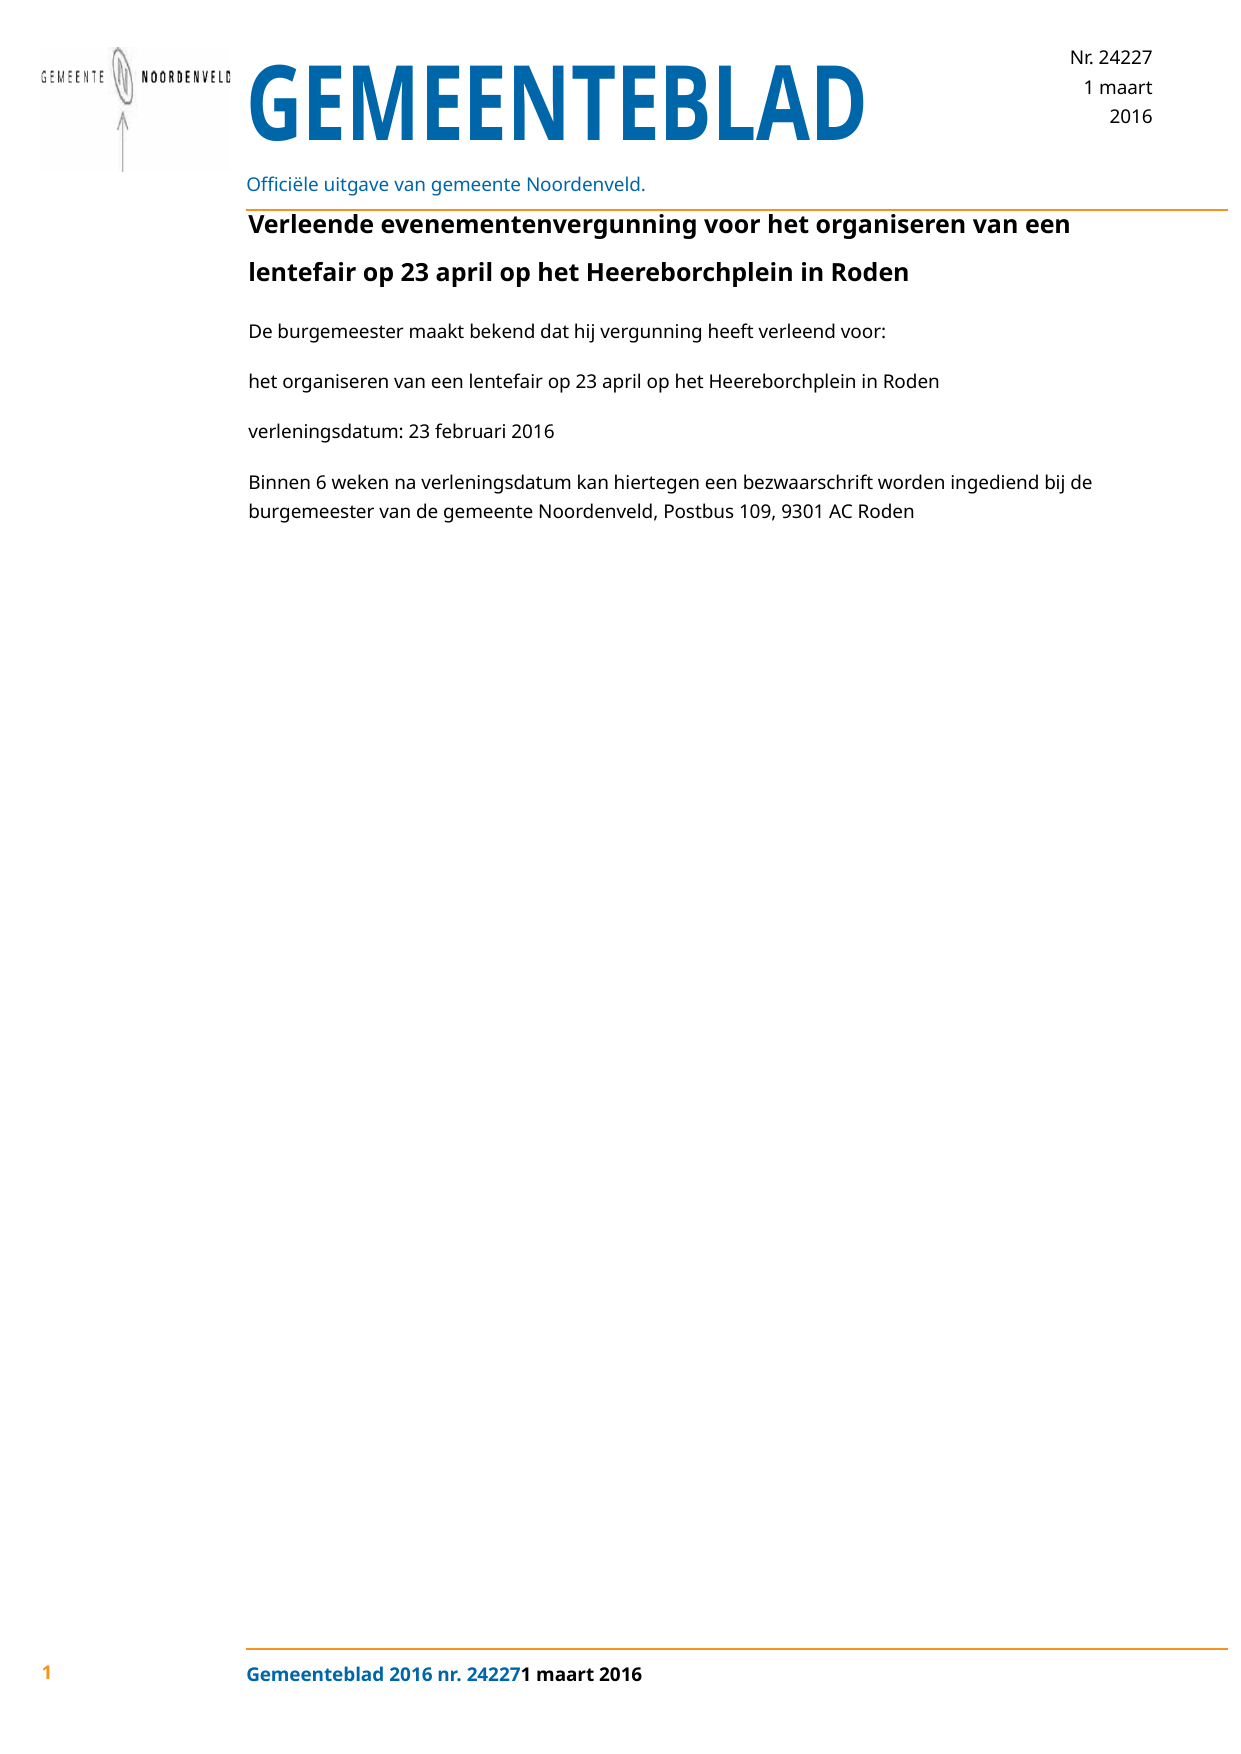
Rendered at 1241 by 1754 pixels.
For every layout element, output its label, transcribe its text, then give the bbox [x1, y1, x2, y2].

text het organiseren van een lentefair op 23 april op het Heereborchplein in Roden [248, 368, 1152, 394]
text verleningsdatum: 23 februari 2016 [248, 419, 1152, 444]
picture [41, 47, 231, 172]
text De burgemeester maakt bekend dat hij vergunning heeft verleend voor: [248, 318, 1152, 344]
text Verleende evenementenvergunning voor het organiseren van een lentefair op 23 april op het Heereborchplein in Roden [248, 211, 1152, 288]
text Binnen 6 weken na verleningsdatum kan hiertegen een bezwaarschrift worden ingediend bij de burgemeester van de gemeente Noordenveld, Postbus 109, 9301 AC Roden [248, 469, 1152, 524]
